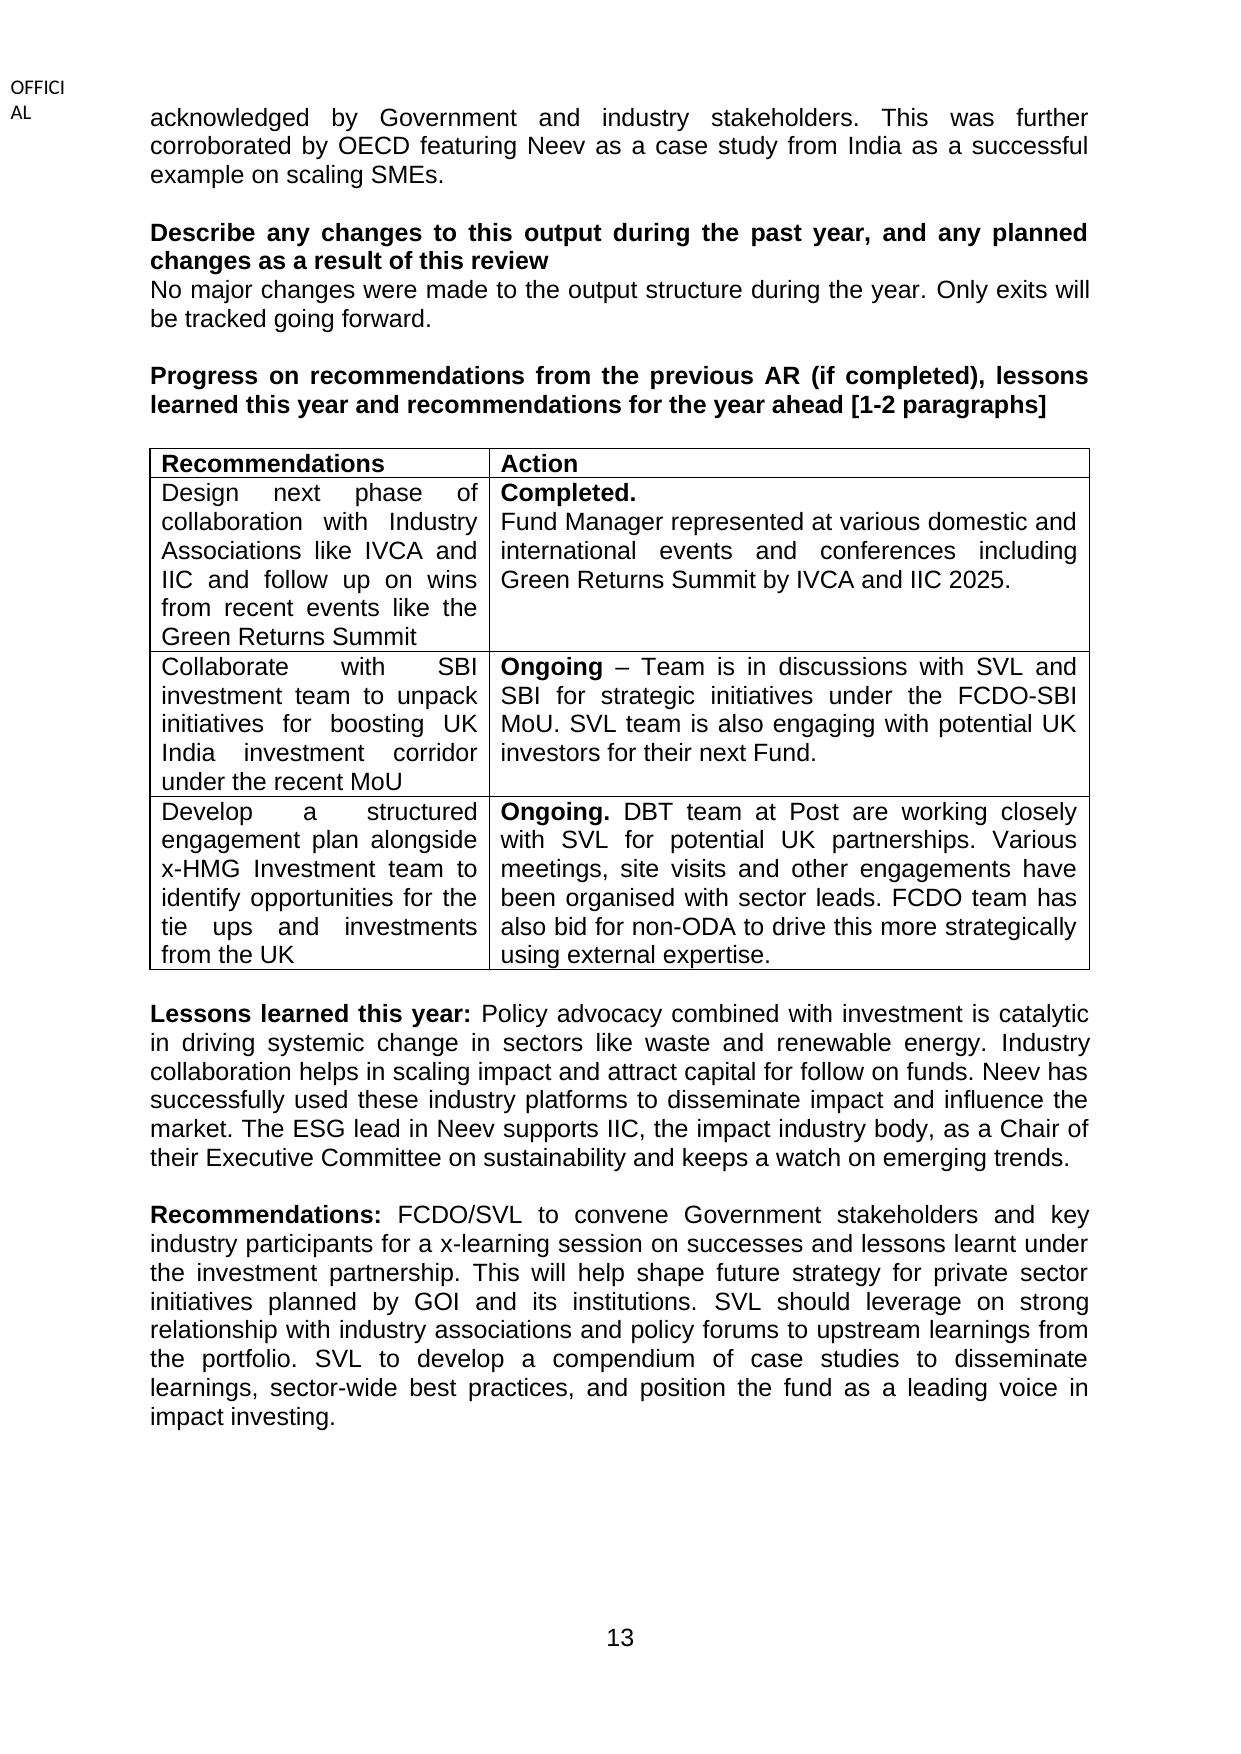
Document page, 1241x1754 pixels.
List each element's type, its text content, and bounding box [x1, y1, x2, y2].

text Describe any changes to this output during the past year, and any planned changes as a result of this review [150, 217, 1090, 275]
text Recommendations: FCDO/SVL to convene Government stakeholders and key industry participants for a x-learning session on successes and lessons learnt under the investment partnership. This will help shape future strategy for private sector initiatives planned by GOI and its institutions. SVL should leverage on strong relationship with industry associations and policy forums to upstream learnings from the portfolio. SVL to develop a compendium of case studies to disseminate learnings, sector-wide best practices, and position the fund as a leading voice in impact investing. [150, 1200, 1090, 1430]
table_cell Design next phase of collaboration with Industry Associations like IVCA and IIC and follow up on wins from recent events like the Green Returns Summit [151, 478, 489, 651]
table_cell Ongoing – Team is in discussions with SVL and SBI for strategic initiatives under the FCDO-SBI MoU. SVL team is also engaging with potential UK investors for their next Fund. [490, 652, 1089, 796]
text acknowledged by Government and industry stakeholders. This was further corroborated by OECD featuring Neev as a case study from India as a successful example on scaling SMEs. [150, 102, 1090, 189]
text Lessons learned this year: Policy advocacy combined with investment is catalytic in driving systemic change in sectors like waste and renewable energy. Industry collaboration helps in scaling impact and attract capital for follow on funds. Neev has successfully used these industry platforms to disseminate impact and influence the market. The ESG lead in Neev supports IIC, the impact industry body, as a Chair of their Executive Committee on sustainability and keeps a watch on emerging trends. [150, 999, 1090, 1171]
table_header Action [490, 449, 1089, 477]
table_cell Completed. Fund Manager represented at various domestic and international events and conferences including Green Returns Summit by IVCA and IIC 2025. [490, 478, 1089, 651]
text No major changes were made to the output structure during the year. Only exits will be tracked going forward. [150, 275, 1090, 332]
table_cell Collaborate with SBI investment team to unpack initiatives for boosting UK India investment corridor under the recent MoU [151, 652, 489, 796]
table_cell Ongoing. DBT team at Post are working closely with SVL for potential UK partnerships. Various meetings, site visits and other engagements have been organised with sector leads. FCDO team has also bid for non-ODA to drive this more strategically using external expertise. [490, 797, 1089, 969]
text Progress on recommendations from the previous AR (if completed), lessons learned this year and recommendations for the year ahead [1-2 paragraphs] [150, 361, 1090, 419]
table_header Recommendations [151, 449, 489, 477]
table_cell Develop a structured engagement plan alongside x-HMG Investment team to identify opportunities for the tie ups and investments from the UK [151, 797, 489, 969]
